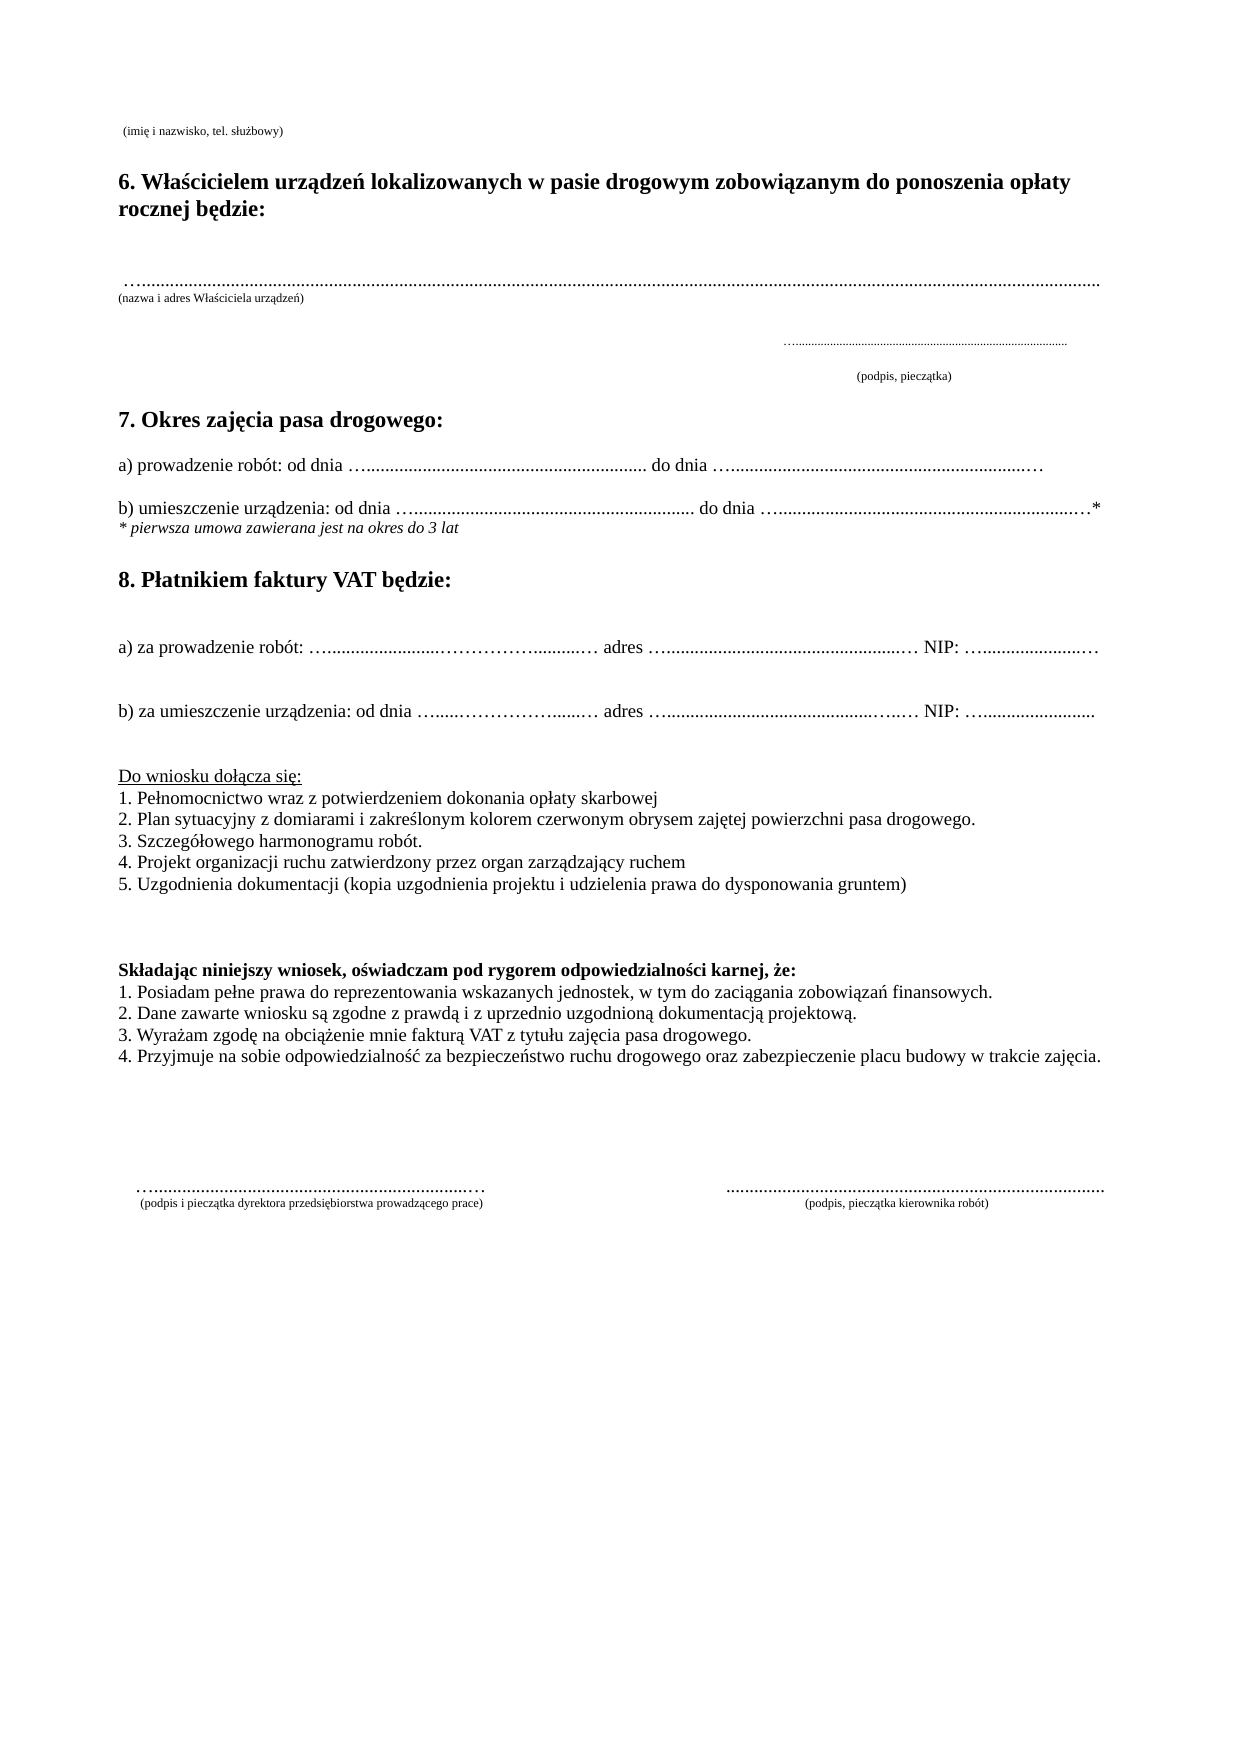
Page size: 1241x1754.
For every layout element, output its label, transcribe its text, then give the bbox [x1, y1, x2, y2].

text a) za prowadzenie robót: …........................……………..........… adres …..................................................… NIP: ….....................… [118, 636, 1122, 657]
text …............................................................................................................................................................................................................. (nazwa i adres Właściciela urządzeń) [118, 221, 1122, 305]
text (imię i nazwisko, tel. służbowy) [118, 118, 1122, 140]
text 1. Posiadam pełne prawa do reprezentowania wskazanych jednostek, w tym do zaciągania zobowiązań finansowych. [118, 981, 1122, 1002]
text 6. Właścicielem urządzeń lokalizowanych w pasie drogowym zobowiązanym do ponoszenia opłaty rocznej będzie: [118, 154, 1122, 221]
text 4. Przyjmuje na sobie odpowiedzialność za bezpieczeństwo ruchu drogowego oraz zabezpieczenie placu budowy w trakcie zajęcia. [118, 1045, 1122, 1067]
text …....................................................................................... (podpis, pieczątka) 7. Okres zajęcia pasa drogowego: [118, 305, 1122, 432]
text 2. Dane zawarte wniosku są zgodne z prawdą i z uprzednio uzgodnioną dokumentacją projektową. [118, 1002, 1122, 1024]
text 3. Wyrażam zgodę na obciążenie mnie fakturą VAT z tytułu zajęcia pasa drogowego. [118, 1024, 1122, 1045]
text * pierwsza umowa zawierana jest na okres do 3 lat [118, 518, 1122, 566]
text 8. Płatnikiem faktury VAT będzie: [118, 566, 1122, 592]
text 1. Pełnomocnictwo wraz z potwierdzeniem dokonania opłaty skarbowej 2. Plan sytuacyjny z domiarami i zakreślonym kolorem czerwonym obrysem zajętej powierzchni pasa drogowego. 3. Szczegółowego harmonogramu robót. 4. Projekt organizacji ruchu zatwierdzony przez organ zarządzający ruchem 5. Uzgodnienia dokumentacji (kopia uzgodnienia projektu i udzielenia prawa do dysponowania gruntem) Składając niniejszy wniosek, oświadczam pod rygorem odpowiedzialności karnej, że: [118, 787, 1122, 981]
text …...................................................................… ................................................................................. (podpis i pieczątka dyrektora przedsiębiorstwa prowadzącego prace) (podpis, pieczątka kierownika robót) [118, 1132, 1122, 1311]
text a) prowadzenie robót: od dnia …............................................................ do dnia …...............................................................… [118, 453, 1122, 475]
text b) umieszczenie urządzenia: od dnia …............................................................ do dnia …...............................................................…* [118, 497, 1122, 518]
text b) za umieszczenie urządzenia: od dnia ….....……………......… adres …............................................…..… NIP: …........................ Do wniosku dołącza się: [118, 700, 1122, 787]
